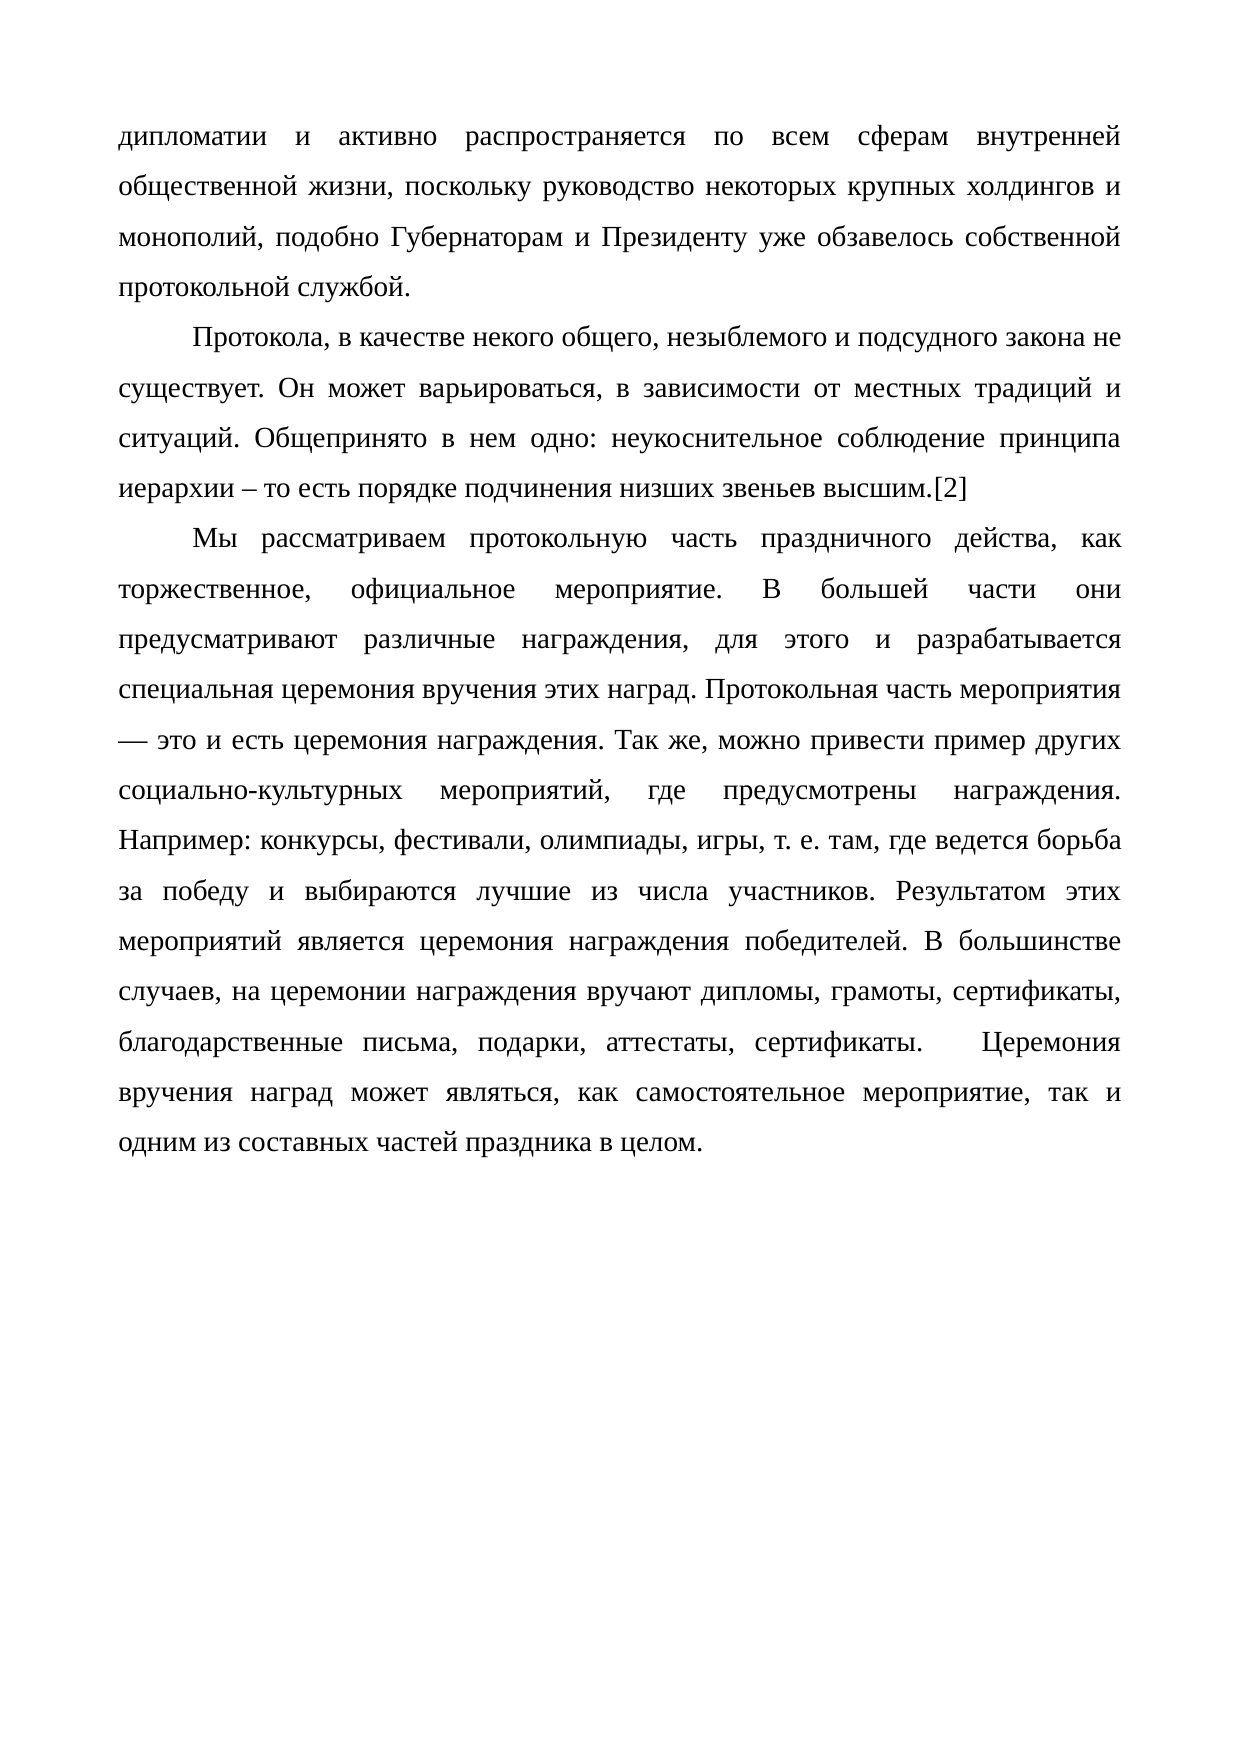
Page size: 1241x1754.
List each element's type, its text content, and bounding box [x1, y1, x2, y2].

text Мы рассматриваем протокольную часть праздничного действа, как торжественное, официальное мероприятие. В большей части они предусматривают различные награждения, для этого и разрабатывается специальная церемония вручения этих наград. Протокольная часть мероприятия — это и есть церемония награждения. Так же, можно привести пример других социально-культурных мероприятий, где предусмотрены награждения. Например: конкурсы, фестивали, олимпиады, игры, т. е. там, где ведется борьба за победу и выбираются лучшие из числа участников. Результатом этих мероприятий является церемония награждения победителей. В большинстве случаев, на церемонии награждения вручают дипломы, грамоты, сертификаты, благодарственные письма, подарки, аттестаты, сертификаты. Церемония вручения наград может являться, как самостоятельное мероприятие, так и одним из составных частей праздника в целом. [118, 521, 1122, 1158]
text Протокола, в качестве некого общего, незыблемого и подсудного закона не существует. Он может варьироваться, в зависимости от местных традиций и ситуаций. Общепринято в нем одно: неукоснительное соблюдение принципа иерархии – то есть порядке подчинения низших звеньев высшим.[2] [118, 319, 1122, 504]
text дипломатии и активно распространяется по всем сферам внутренней общественной жизни, поскольку руководство некоторых крупных холдингов и монополий, подобно Губернаторам и Президенту уже обзавелось собственной протокольной службой. [118, 118, 1122, 303]
